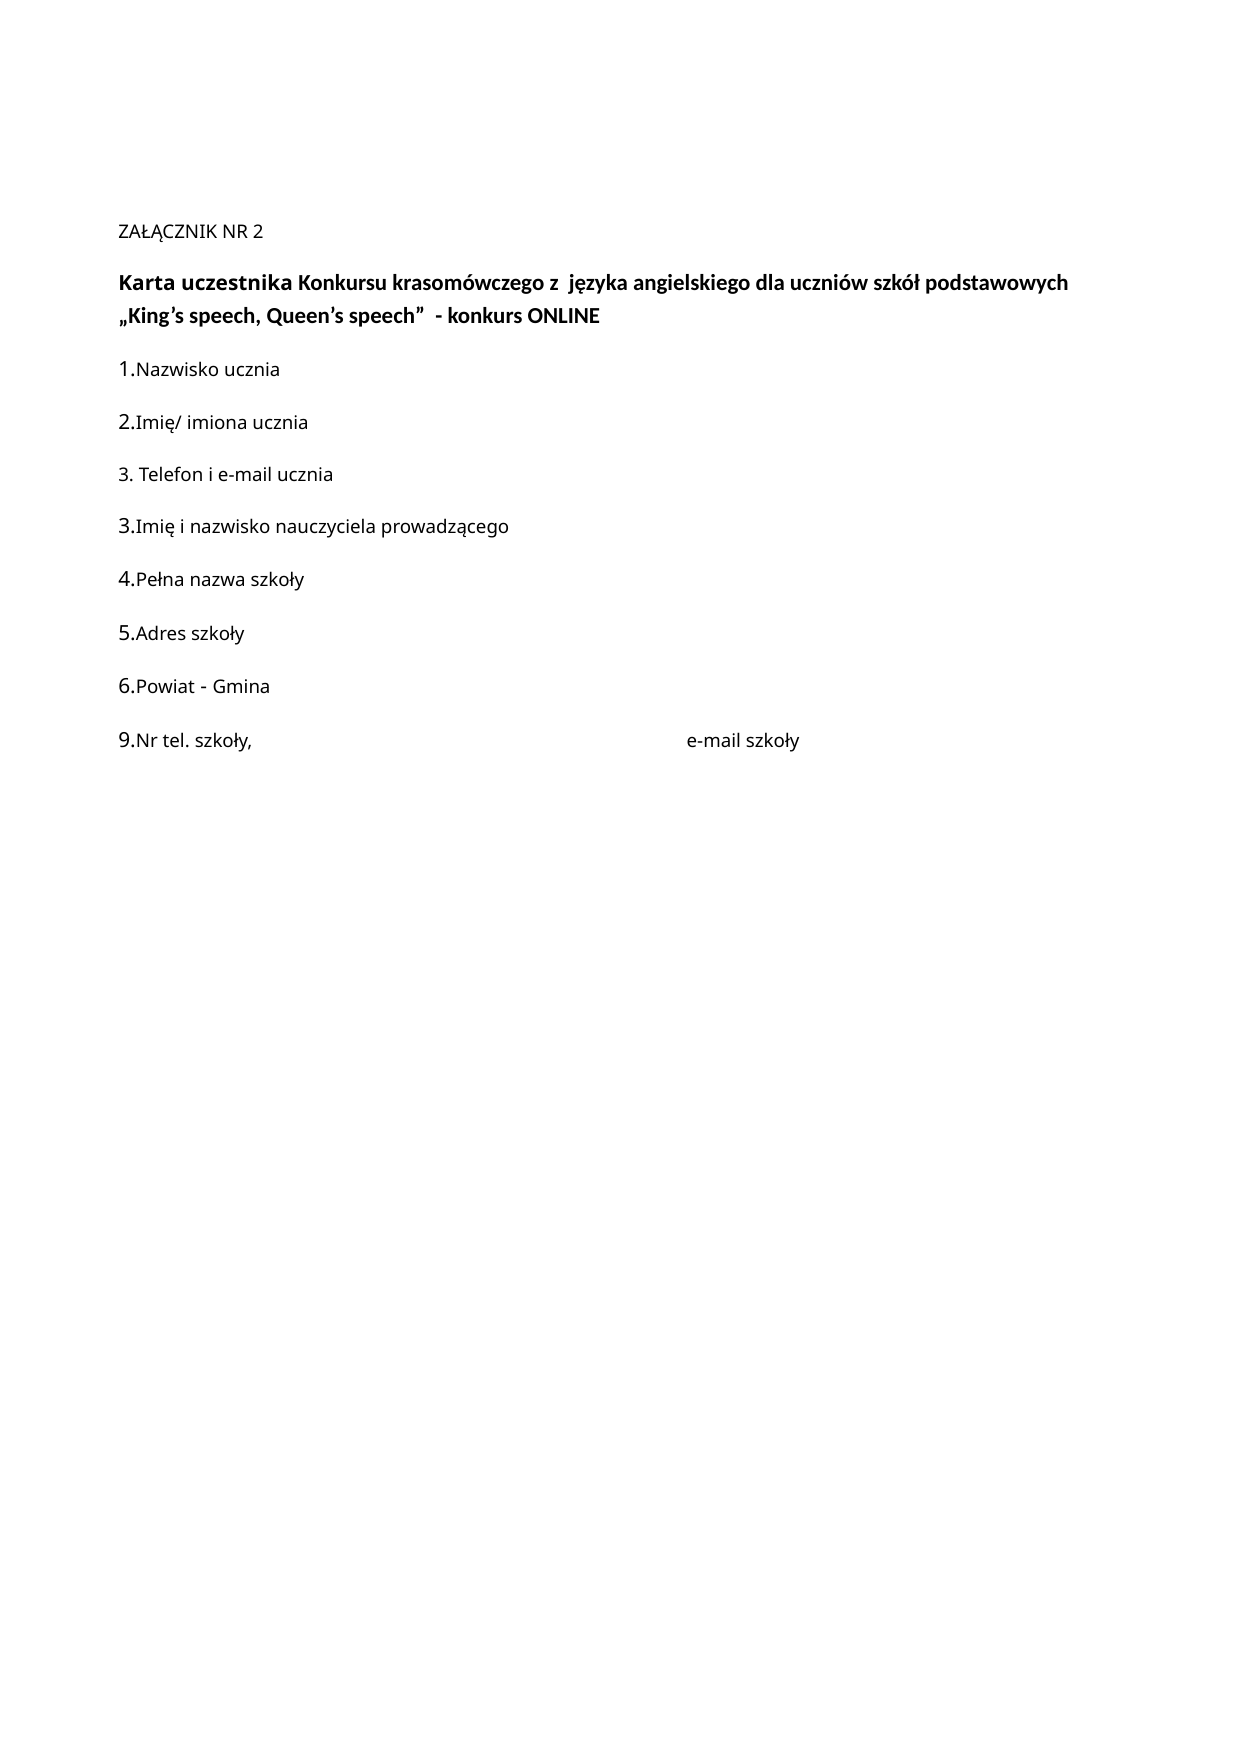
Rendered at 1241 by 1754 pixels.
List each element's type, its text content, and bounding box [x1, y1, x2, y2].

text 3. Telefon i e-mail ucznia [118, 461, 1122, 486]
text 6.Powiat - Gmina [118, 671, 1122, 700]
text 2.Imię/ imiona ucznia [118, 407, 1122, 436]
text 5.Adres szkoły [118, 618, 1122, 646]
text 4.Pełna nazwa szkoły [118, 564, 1122, 593]
text 9.Nr tel. szkoły, e-mail szkoły [118, 725, 1122, 753]
text Karta uczestnika Konkursu krasomówczego z języka angielskiego dla uczniów szkół podstawowych „King’s speech, Queen’s speech” - konkurs ONLINE [118, 268, 1122, 329]
text 3.Imię i nazwisko nauczyciela prowadzącego [118, 511, 1122, 539]
text ZAŁĄCZNIK NR 2 [118, 218, 1122, 244]
text 1.Nazwisko ucznia [118, 354, 1122, 382]
